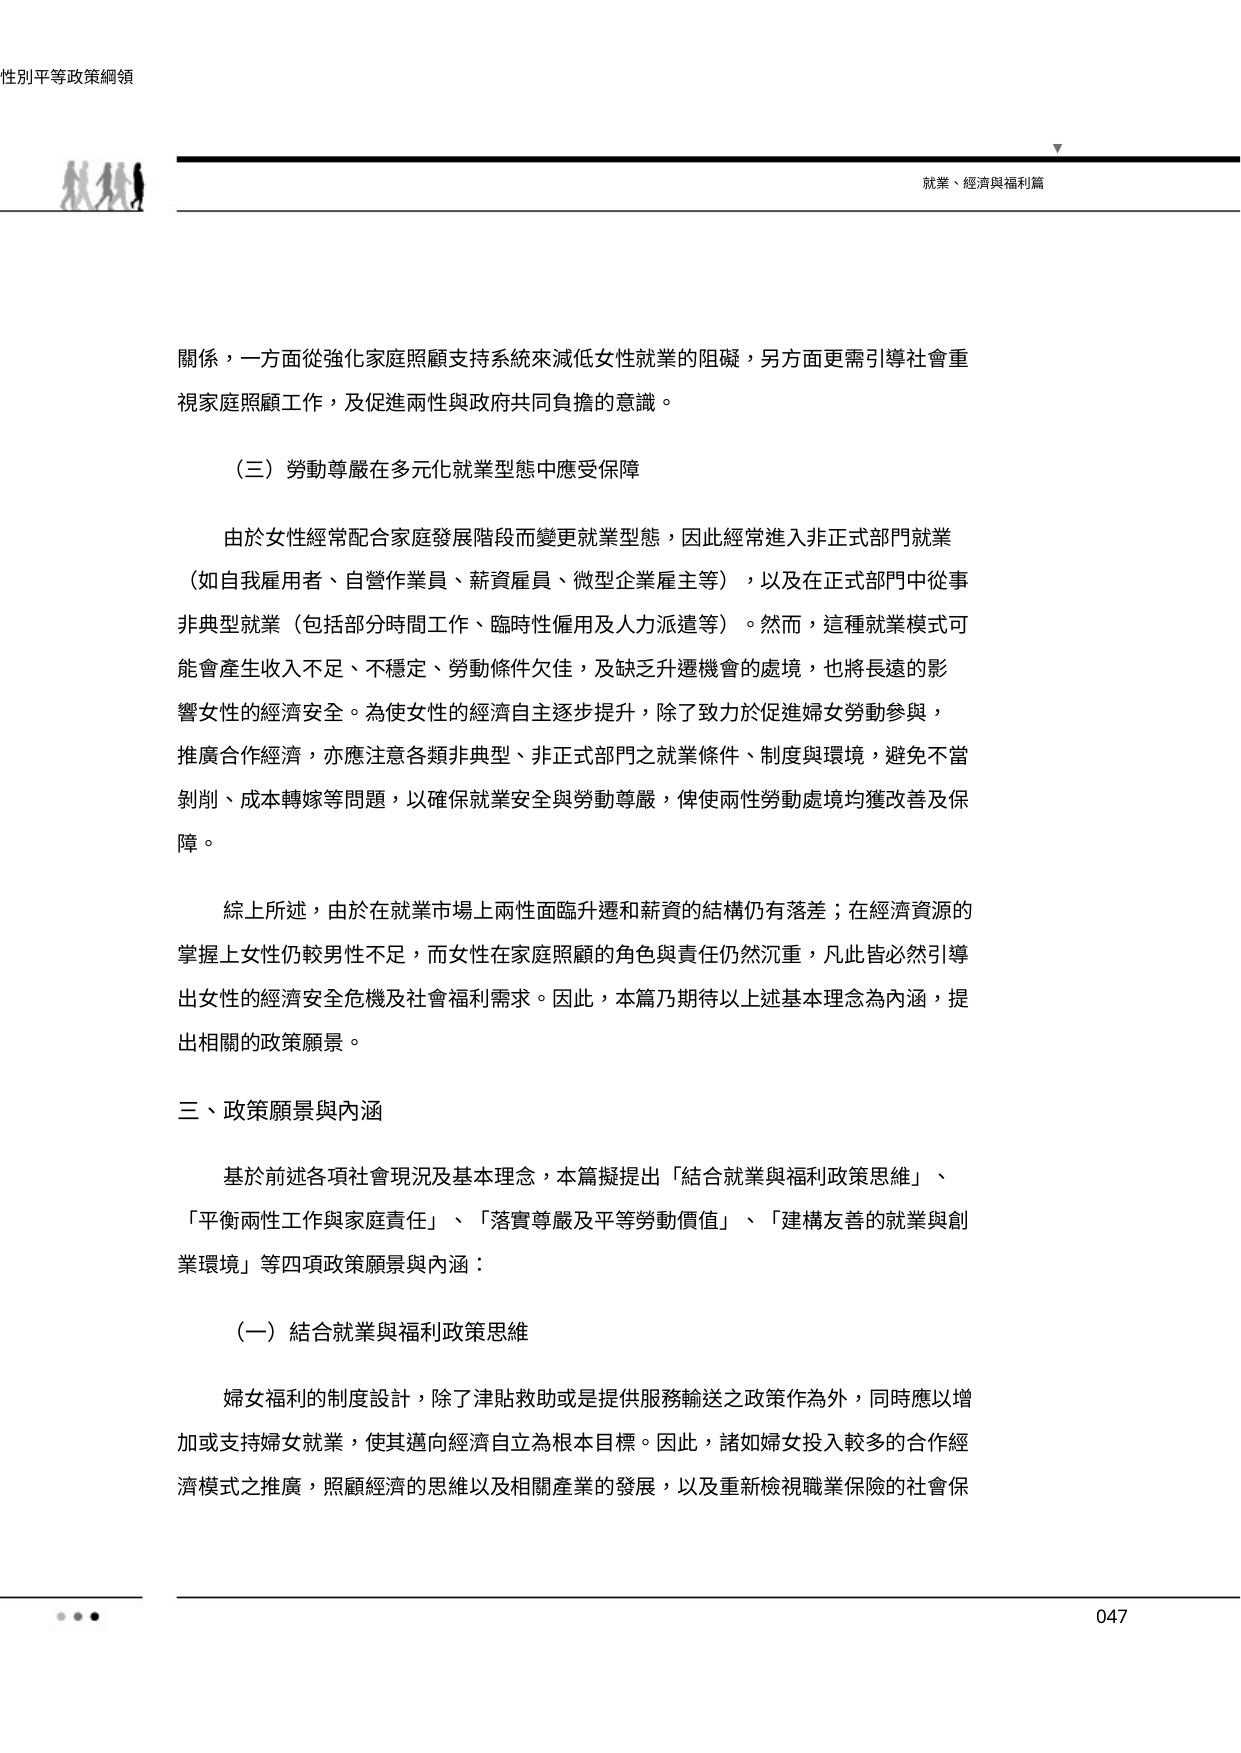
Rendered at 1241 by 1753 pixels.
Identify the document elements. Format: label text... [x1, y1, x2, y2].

text 推廣合作經濟，亦應注意各類非典型、非正式部門之就業條件、制度與環境，避免不當 [177, 739, 1137, 770]
text 出相關的政策願景。 [177, 1026, 460, 1056]
text （一）結合就業與福利政策思維 [223, 1315, 638, 1347]
text 濟模式之推廣，照顧經濟的思維以及相關產業的發展，以及重新檢視職業保險的社會保 [177, 1470, 1137, 1500]
text 障。 [177, 827, 299, 857]
text ▼ [1053, 139, 1142, 156]
text 關係，一方面從強化家庭照顧支持系統來減低女性就業的阻礙，另方面更需引導社會重 [177, 342, 1137, 373]
text 非典型就業（包括部分時間工作、臨時性僱用及人力派遣等）。然而，這種就業模式可 [177, 608, 1137, 639]
text 出女性的經濟安全危機及社會福利需求。因此，本篇乃期待以上述基本理念為內涵，提 [177, 982, 1137, 1012]
text 掌握上女性仍較男性不足，而女性在家庭照顧的角色與責任仍然沉重，凡此皆必然引導 [177, 938, 1137, 968]
text 「平衡兩性工作與家庭責任」、「落實尊嚴及平等勞動價值」、「建構友善的就業與創 [177, 1204, 1137, 1234]
text 047 [1096, 1603, 1202, 1629]
text 能會產生收入不足、不穩定、勞動條件欠佳，及缺乏升遷機會的處境，也將長遠的影 [177, 652, 1138, 682]
text 業環境」等四項政策願景與內涵： [177, 1248, 598, 1278]
text 三、政策願景與內涵 [177, 1093, 495, 1126]
text 視家庭照顧工作，及促進兩性與政府共同負擔的意識。 [177, 386, 805, 416]
text （如自我雇用者、自營作業員、薪資雇員、微型企業雇主等），以及在正式部門中從事 [177, 565, 1137, 595]
text 響女性的經濟安全。為使女性的經濟自主逐步提升，除了致力於促進婦女勞動參與， [177, 696, 1138, 726]
text 基於前述各項社會現況及基本理念，本篇擬提出「結合就業與福利政策思維」、 [223, 1160, 1138, 1191]
text （三）勞動尊嚴在多元化就業型態中應受保障 [223, 453, 759, 484]
text 加或支持婦女就業，使其邁向經濟自立為根本目標。因此，諸如婦女投入較多的合作經 [177, 1426, 1137, 1457]
text 由於女性經常配合家庭發展階段而變更就業型態，因此經常進入非正式部門就業 [223, 521, 1138, 551]
text 就業、經濟與福利篇 [922, 172, 1138, 192]
text 綜上所述，由於在就業市場上兩性面臨升遷和薪資的結構仍有落差；在經濟資源的 [223, 894, 1138, 925]
text 剝削、成本轉嫁等問題，以確保就業安全與勞動尊嚴，俾使兩性勞動處境均獲改善及保 [177, 783, 1137, 813]
text 婦女福利的制度設計，除了津貼救助或是提供服務輸送之政策作為外，同時應以增 [223, 1383, 1138, 1413]
